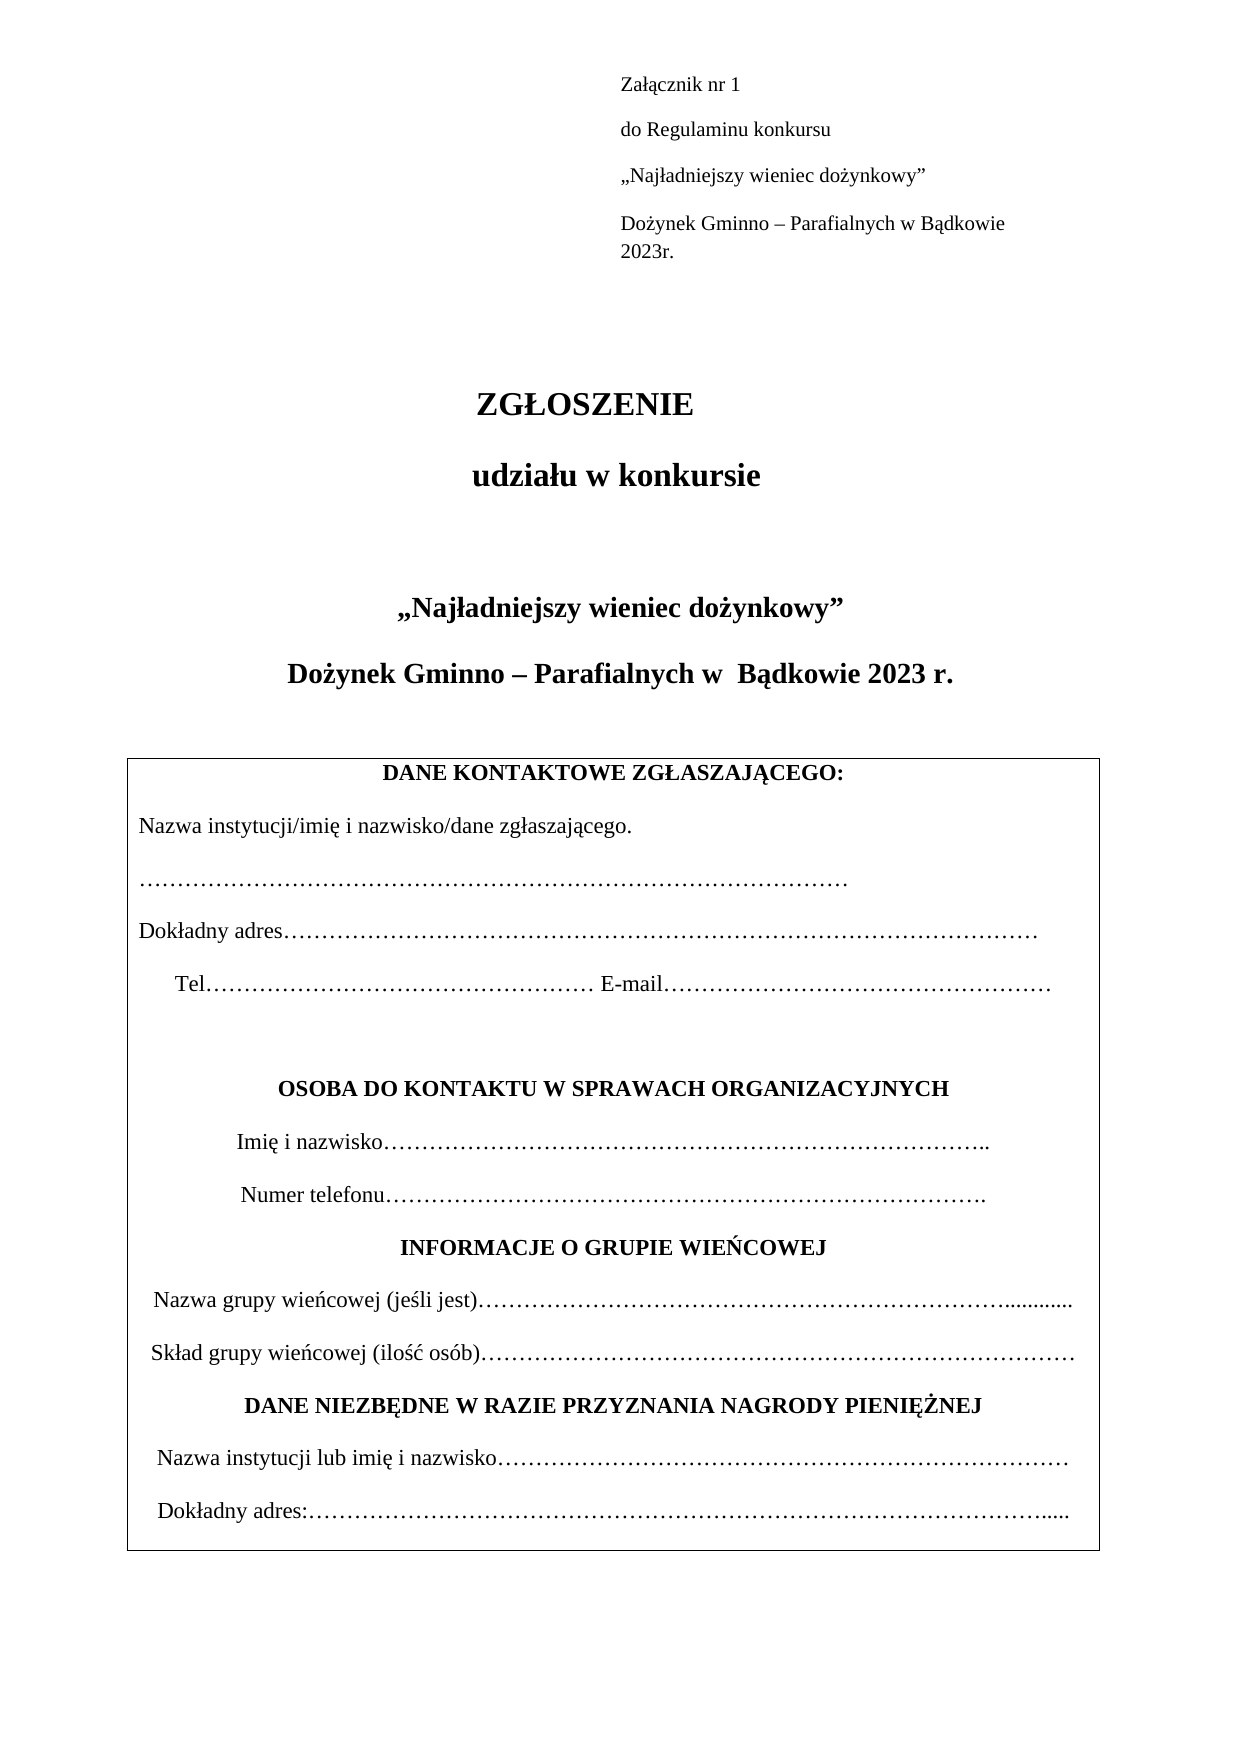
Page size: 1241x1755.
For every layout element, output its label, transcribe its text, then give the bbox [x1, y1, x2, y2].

subtitle ZGŁOSZENIE [127, 385, 1043, 423]
text do Regulaminu konkursu [620, 117, 1170, 141]
text Dożynek Gminno – Parafialnych w Bądkowie 2023 r. [198, 656, 1042, 689]
text Załącznik nr 1 [620, 72, 1170, 96]
text „Najładniejszy wieniec dożynkowy” [620, 162, 1036, 187]
text udziału w konkursie [198, 455, 1043, 493]
text „Najładniejszy wieniec dożynkowy” [198, 590, 1042, 624]
table_header DANE KONTAKTOWE ZGŁASZAJĄCEGO: Nazwa instytucji/imię i nazwisko/dane zgłaszającego. ………………………………………………………………………………… Dokładny adres……………………………………………………………………………………… Tel…………………………………………… E-mail…………………………………………… OSOBA DO KONTAKTU W SPRAWACH ORGANIZACYJNYCH Imię i nazwisko…………………………………………………………………….. Numer telefonu……………………………………………………………………. INFORMACJE O GRUPIE WIEŃCOWEJ Nazwa grupy wieńcowej (jeśli jest)……………………………………………………………............ Skład grupy wieńcowej (ilość osób)…………………………………………………………………… DANE NIEZBĘDNE W RAZIE PRZYZNANIA NAGRODY PIENIĘŻNEJ Nazwa instytucji lub imię i nazwisko………………………………………………………………… Dokładny adres:……………………………………………………………………………………..... [128, 759, 1099, 1550]
text Dożynek Gminno – Parafialnych w Bądkowie 2023r. [620, 211, 1036, 263]
